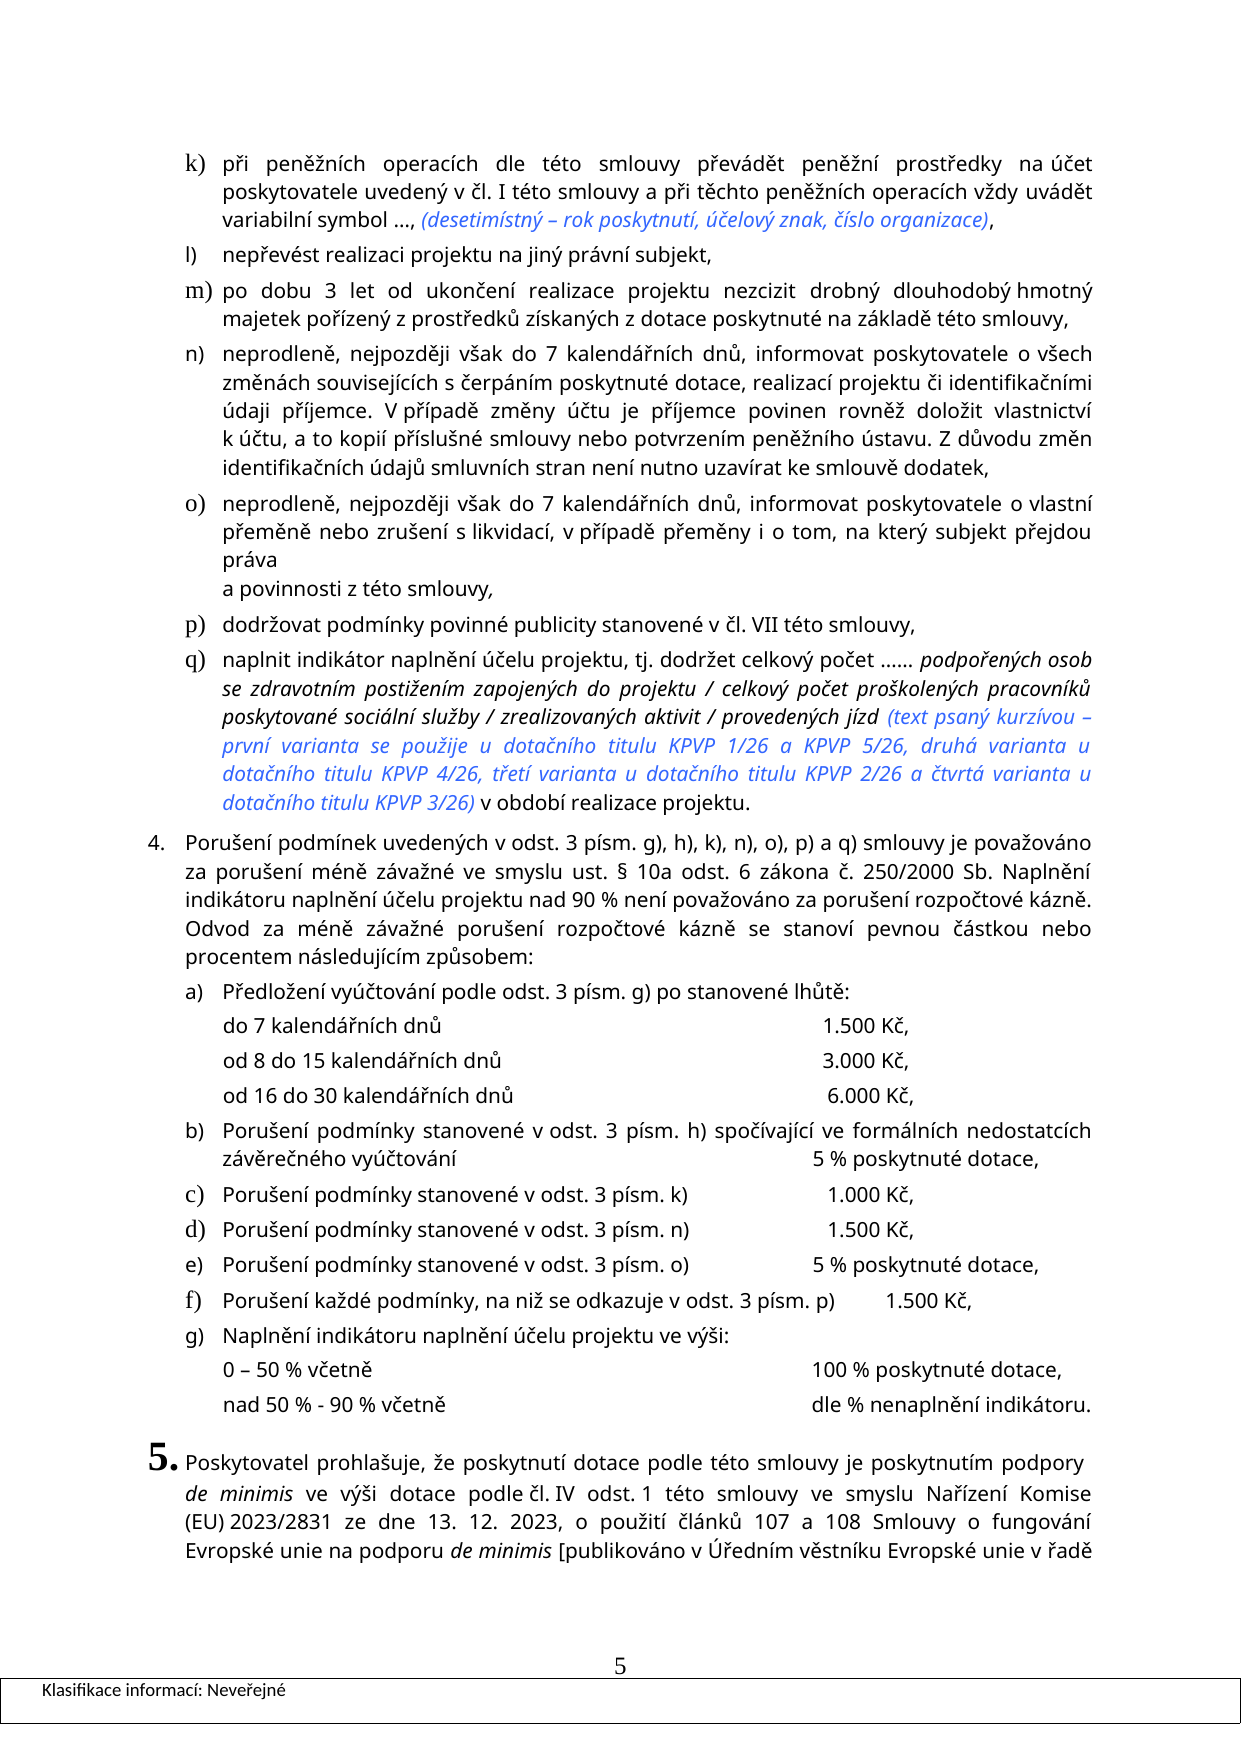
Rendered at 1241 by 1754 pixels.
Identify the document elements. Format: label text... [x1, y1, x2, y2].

list Předložení vyúčtování podle odst. 3 písm. g) po stanovené lhůtě: [185, 977, 1092, 1005]
text do 7 kalendářních dnů 1.500 Kč, [223, 1012, 1092, 1040]
list při peněžních operacích dle této smlouvy převádět peněžní prostředky na účet poskytovatele uvedený v čl. I této smlouvy a při těchto peněžních operacích vždy uvádět variabilní symbol …, (desetimístný – rok poskytnutí, účelový znak, číslo organizace), [185, 148, 1092, 234]
list dodržovat podmínky povinné publicity stanovené v čl. VII této smlouvy, [185, 609, 1092, 638]
text od 16 do 30 kalendářních dnů 6.000 Kč, [223, 1081, 1092, 1109]
list nepřevést realizaci projektu na jiný právní subjekt, [185, 240, 1092, 269]
list Poskytovatel prohlašuje, že poskytnutí dotace podle této smlouvy je poskytnutím podpory de minimis ve výši dotace podle čl. IV odst. 1 této smlouvy ve smyslu Nařízení Komise (EU) 2023/2831 ze dne 13. 12. 2023, o použití článků 107 a 108 Smlouvy o fungování Evropské unie na podporu de minimis [publikováno v Úředním věstníku Evropské unie v řadě [148, 1431, 1092, 1564]
list Porušení každé podmínky, na niž se odkazuje v odst. 3 písm. p) 1.500 Kč, [185, 1285, 1092, 1314]
list neprodleně, nejpozději však do 7 kalendářních dnů, informovat poskytovatele o vlastní přeměně nebo zrušení s likvidací, v případě přeměny i o tom, na který subjekt přejdou práva a povinnosti z této smlouvy, [185, 488, 1092, 602]
list po dobu 3 let od ukončení realizace projektu nezcizit drobný dlouhodobý hmotný majetek pořízený z prostředků získaných z dotace poskytnuté na základě této smlouvy, [185, 275, 1092, 333]
list Porušení podmínek uvedených v odst. 3 písm. g), h), k), n), o), p) a q) smlouvy je považováno za porušení méně závažné ve smyslu ust. § 10a odst. 6 zákona č. 250/2000 Sb. Naplnění indikátoru naplnění účelu projektu nad 90 % není považováno za porušení rozpočtové kázně. Odvod za méně závažné porušení rozpočtové kázně se stanoví pevnou částkou nebo procentem následujícím způsobem: [148, 828, 1092, 971]
list Porušení podmínky stanovené v odst. 3 písm. o) 5 % poskytnuté dotace, [185, 1250, 1092, 1279]
list naplnit indikátor naplnění účelu projektu, tj. dodržet celkový počet …… podpořených osob se zdravotním postižením zapojených do projektu / celkový počet proškolených pracovníků poskytované sociální služby / zrealizovaných aktivit / provedených jízd (text psaný kurzívou – první varianta se použije u dotačního titulu KPVP 1/26 a KPVP 5/26, druhá varianta u dotačního titulu KPVP 4/26, třetí varianta u dotačního titulu KPVP 2/26 a čtvrtá varianta u dotačního titulu KPVP 3/26) v období realizace projektu. [185, 644, 1092, 816]
text nad 50 % - 90 % včetně dle % nenaplnění indikátoru. [223, 1390, 1092, 1418]
list Naplnění indikátoru naplnění účelu projektu ve výši: [185, 1321, 1092, 1349]
list Porušení podmínky stanovené v odst. 3 písm. n) 1.500 Kč, [185, 1214, 1092, 1244]
list neprodleně, nejpozději však do 7 kalendářních dnů, informovat poskytovatele o všech změnách souvisejících s čerpáním poskytnuté dotace, realizací projektu či identifikačními údaji příjemce. V případě změny účtu je příjemce povinen rovněž doložit vlastnictví k účtu, a to kopií příslušné smlouvy nebo potvrzením peněžního ústavu. Z důvodu změn identifikačních údajů smluvních stran není nutno uzavírat ke smlouvě dodatek, [185, 339, 1092, 481]
text od 8 do 15 kalendářních dnů 3.000 Kč, [223, 1046, 1092, 1075]
list Porušení podmínky stanovené v odst. 3 písm. k) 1.000 Kč, [185, 1179, 1092, 1208]
text 0 – 50 % včetně 100 % poskytnuté dotace, [223, 1355, 1092, 1384]
list Porušení podmínky stanovené v odst. 3 písm. h) spočívající ve formálních nedostatcích závěrečného vyúčtování 5 % poskytnuté dotace, [185, 1116, 1092, 1173]
